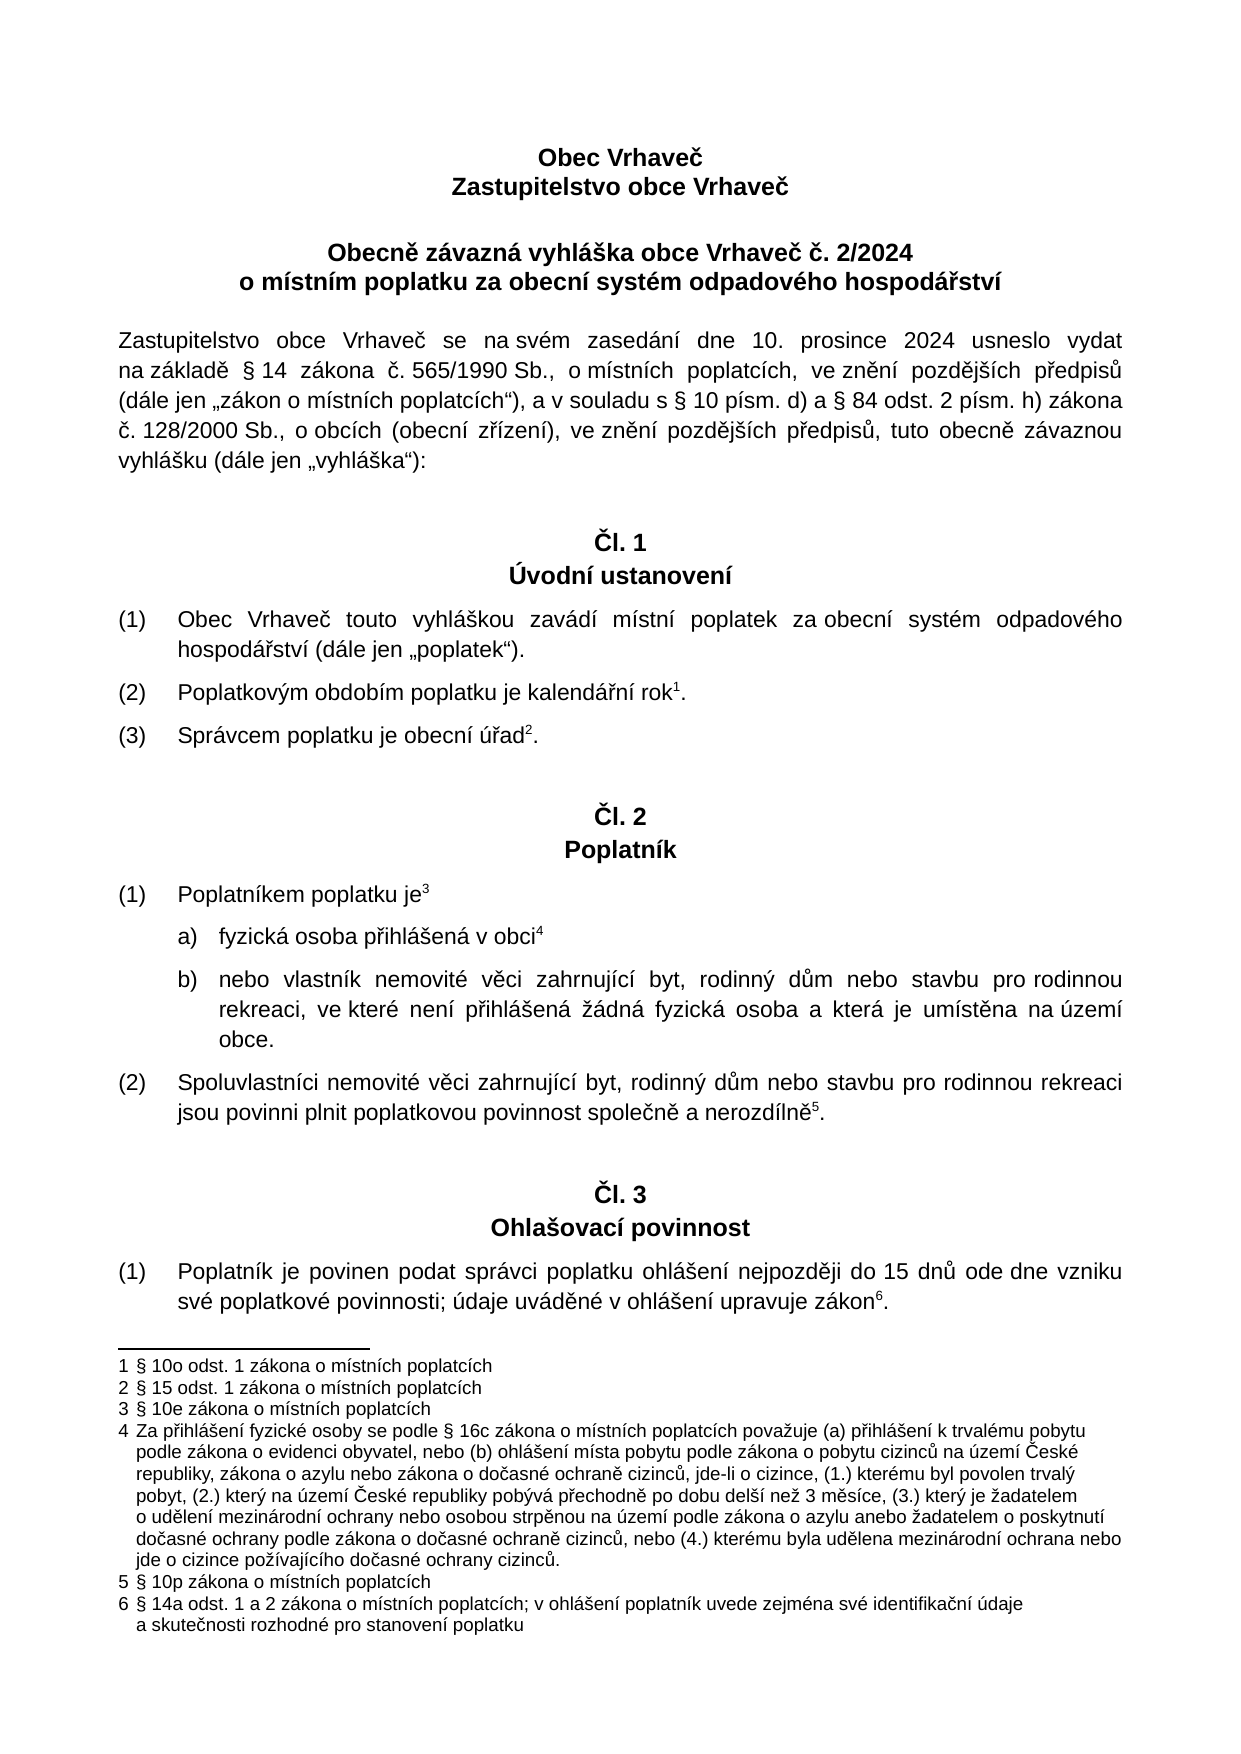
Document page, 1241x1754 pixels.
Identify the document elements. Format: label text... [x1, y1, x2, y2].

list Za přihlášení fyzické osoby se podle § 16c zákona o místních poplatcích považuje (a) přihlášení k trvalému pobytu podle zákona o evidenci obyvatel, nebo (b) ohlášení místa pobytu podle zákona o pobytu cizinců na území České republiky, zákona o azylu nebo zákona o dočasné ochraně cizinců, jde-li o cizince, (1.) kterému byl povolen trvalý pobyt, (2.) který na území České republiky pobývá přechodně po dobu delší než 3 měsíce, (3.) který je žadatelem o udělení mezinárodní ochrany nebo osobou strpěnou na území podle zákona o azylu anebo žadatelem o poskytnutí dočasné ochrany podle zákona o dočasné ochraně cizinců, nebo (4.) kterému byla udělena mezinárodní ochrana nebo jde o cizince požívajícího dočasné ochrany cizinců. [118, 1420, 1122, 1571]
subtitle Čl. 1 Úvodní ustanovení [118, 528, 1122, 589]
list § 10o odst. 1 zákona o místních poplatcích [118, 1355, 1122, 1377]
list § 15 odst. 1 zákona o místních poplatcích [118, 1377, 1122, 1398]
list Poplatkovým obdobím poplatku je kalendářní rok. [118, 679, 1122, 706]
list § 14a odst. 1 a 2 zákona o místních poplatcích; v ohlášení poplatník uvede zejména své identifikační údaje a skutečnosti rozhodné pro stanovení poplatku [118, 1592, 1122, 1635]
list Poplatník je povinen podat správci poplatku ohlášení nejpozději do 15 dnů ode dne vzniku své poplatkové povinnosti; údaje uváděné v ohlášení upravuje zákon. [118, 1258, 1122, 1315]
list § 10e zákona o místních poplatcích [118, 1398, 1122, 1420]
list Spoluvlastníci nemovité věci zahrnující byt, rodinný dům nebo stavbu pro rodinnou rekreaci jsou povinni plnit poplatkovou povinnost společně a nerozdílně. [118, 1069, 1122, 1126]
list Obec Vrhaveč touto vyhláškou zavádí místní poplatek za obecní systém odpadového hospodářství (dále jen „poplatek“). [118, 606, 1122, 663]
list § 10p zákona o místních poplatcích [118, 1571, 1122, 1592]
subtitle Čl. 3 Ohlašovací povinnost [118, 1179, 1122, 1241]
list Poplatníkem poplatku je [118, 881, 1122, 907]
text Zastupitelstvo obce Vrhaveč se na svém zasedání dne 10. prosince 2024 usneslo vydat na základě § 14 zákona č. 565/1990 Sb., o místních poplatcích, ve znění pozdějších předpisů (dále jen „zákon o místních poplatcích“), a v souladu s § 10 písm. d) a § 84 odst. 2 písm. h) zákona č. 128/2000 Sb., o obcích (obecní zřízení), ve znění pozdějších předpisů, tuto obecně závaznou vyhlášku (dále jen „vyhláška“): [118, 327, 1122, 474]
list nebo vlastník nemovité věci zahrnující byt, rodinný dům nebo stavbu pro rodinnou rekreaci, ve které není přihlášená žádná fyzická osoba a která je umístěna na území obce. [177, 966, 1122, 1053]
list fyzická osoba přihlášená v obci [177, 923, 1122, 950]
list Správcem poplatku je obecní úřad. [118, 722, 1122, 748]
subtitle Čl. 2 Poplatník [118, 802, 1122, 864]
subtitle Obecně závazná vyhláška obce Vrhaveč č. 2/2024 o místním poplatku za obecní systém odpadového hospodářství [118, 238, 1122, 295]
title Obec Vrhaveč Zastupitelstvo obce Vrhaveč [118, 143, 1122, 201]
